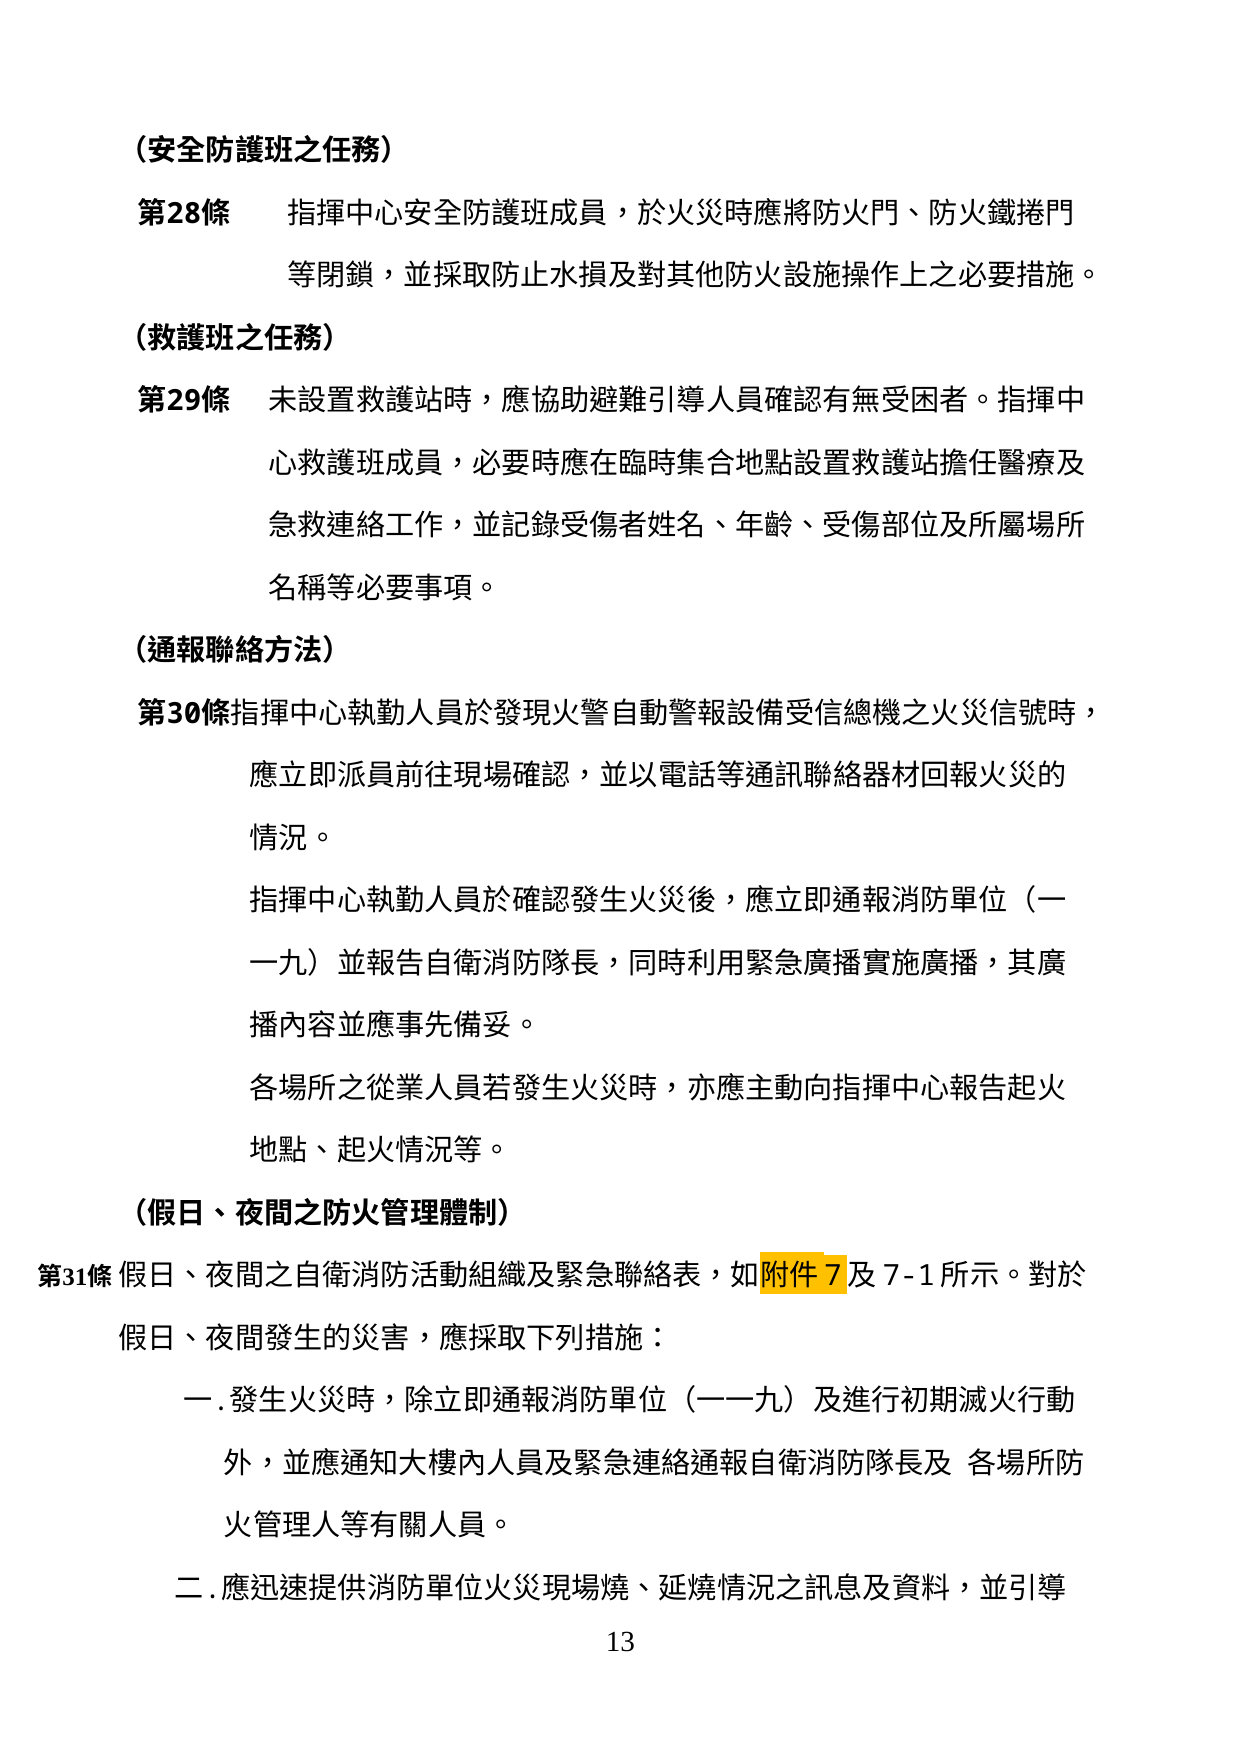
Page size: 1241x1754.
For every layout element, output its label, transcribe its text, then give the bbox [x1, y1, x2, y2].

text （假日、夜間之防火管理體制） [118, 1169, 1138, 1231]
text 一.發生火災時，除立即通報消防單位（一一九）及進行初期滅火行動外，並應通知大樓內人員及緊急連絡通報自衛消防隊長及 各場所防火管理人等有關人員。 [183, 1356, 1088, 1544]
text 二.應迅速提供消防單位火災現場燒、延燒情況之訊息及資料，並引導 [174, 1544, 1088, 1606]
list 未設置救護站時，應協助避難引導人員確認有無受困者。指揮中心救護班成員，必要時應在臨時集合地點設置救護站擔任醫療及急救連絡工作，並記錄受傷者姓名、年齡、受傷部位及所屬場所名稱等必要事項。 [137, 356, 1088, 606]
list 指揮中心安全防護班成員，於火災時應將防火門、防火鐵捲門等閉鎖，並採取防止水損及對其他防火設施操作上之必要措施。 [137, 169, 1088, 294]
list 指揮中心執勤人員於發現火警自動警報設備受信總機之火災信號時，應立即派員前往現場確認，並以電話等通訊聯絡器材回報火災的情況。 [137, 669, 1088, 856]
text （救護班之任務） [118, 294, 1138, 356]
list 假日、夜間之自衛消防活動組織及緊急聯絡表，如附件7及7-1所示。對於假日、夜間發生的災害，應採取下列措施： [37, 1231, 1088, 1356]
text 指揮中心執勤人員於確認發生火災後，應立即通報消防單位（一一九）並報告自衛消防隊長，同時利用緊急廣播實施廣播，其廣播內容並應事先備妥。 [249, 856, 1088, 1044]
text （安全防護班之任務） [118, 106, 1138, 169]
text 各場所之從業人員若發生火災時，亦應主動向指揮中心報告起火地點、起火情況等。 [249, 1044, 1088, 1169]
text （通報聯絡方法） [118, 606, 1138, 669]
